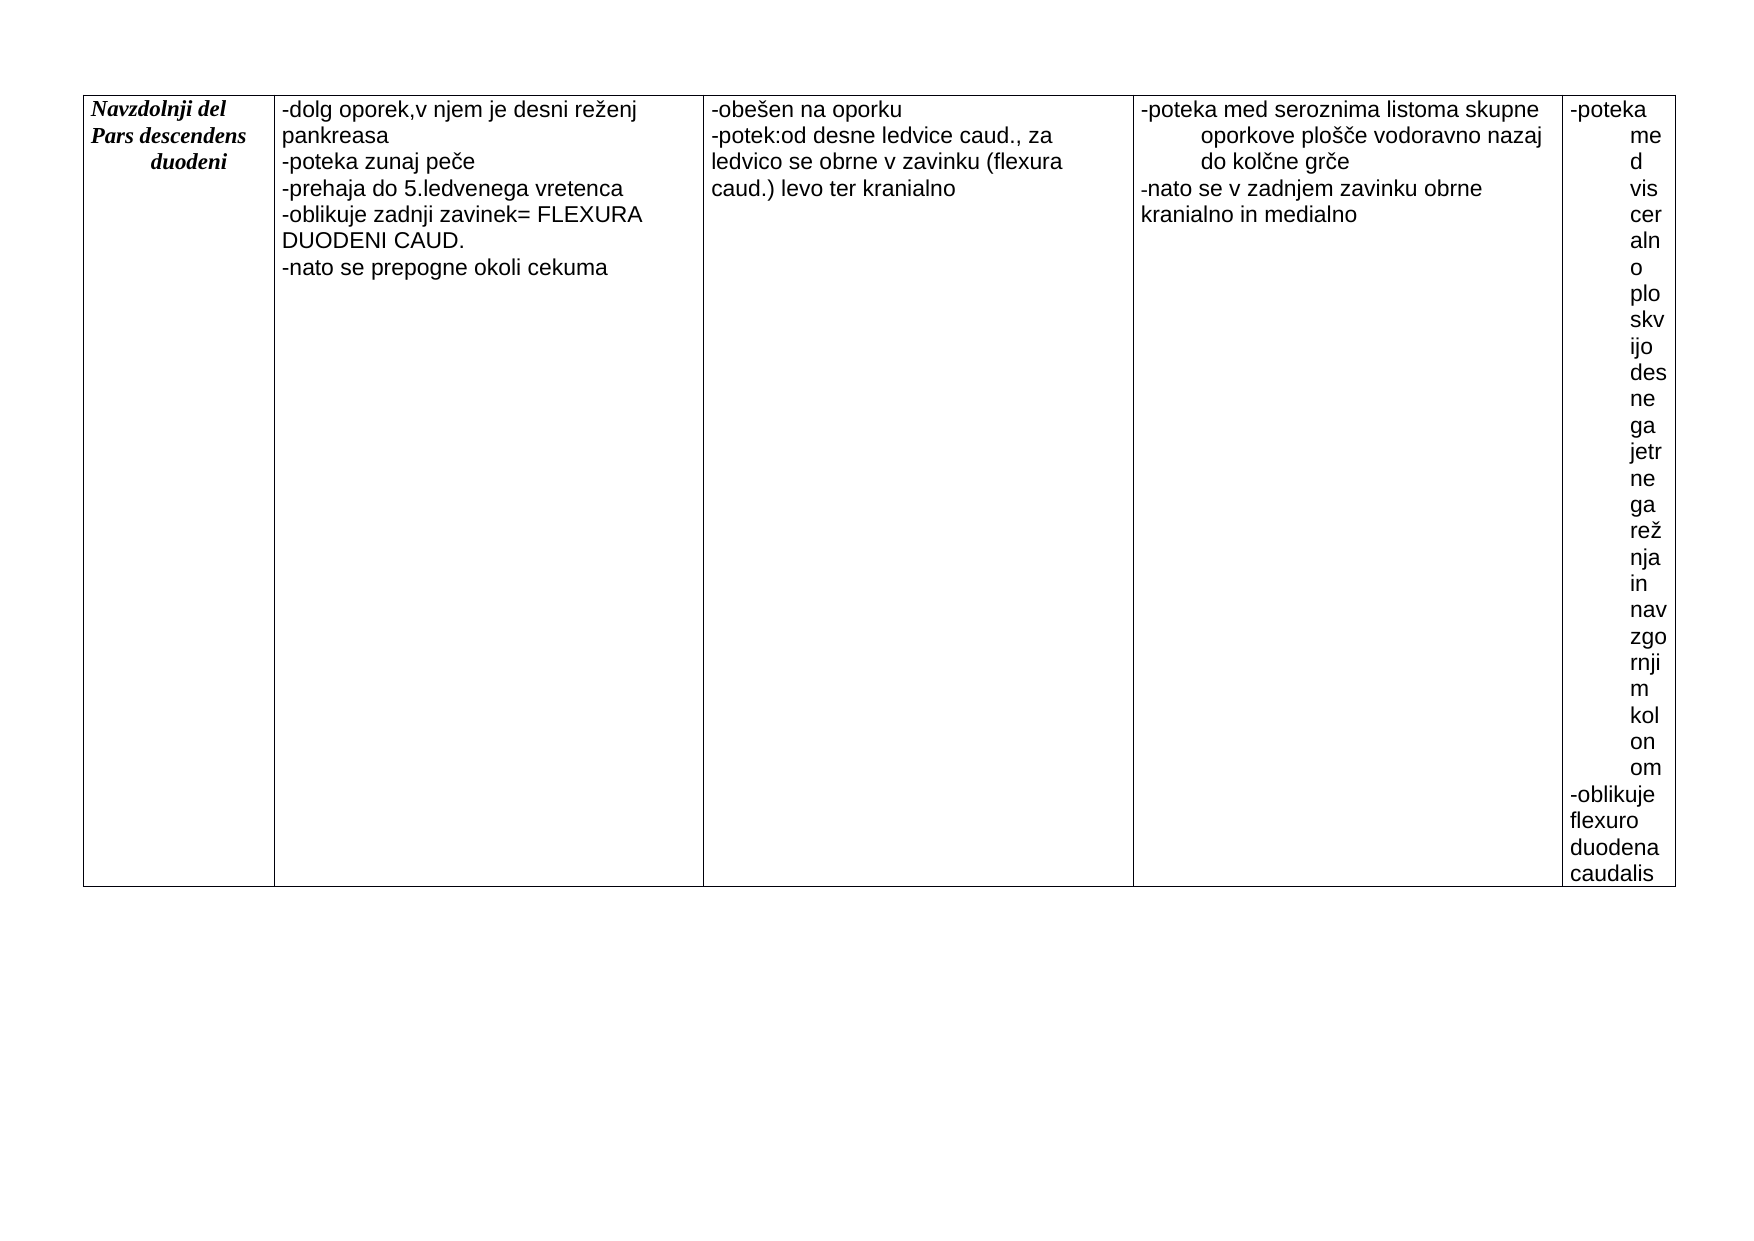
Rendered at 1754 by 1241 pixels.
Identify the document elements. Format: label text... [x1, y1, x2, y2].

table_cell -obešen na oporku -potek:od desne ledvice caud., za ledvico se obrne v zavinku (flexura caud.) levo ter kranialno [704, 96, 1133, 886]
table_cell -poteka med seroznima listoma skupne oporkove plošče vodoravno nazaj do kolčne grče -nato se v zadnjem zavinku obrne kranialno in medialno [1134, 96, 1562, 886]
table_cell -poteka med visceralno ploskvijo desnega jetrnega režnja in navzgornjim kolonom -oblikuje flexuro duodena caudalis [1563, 96, 1675, 886]
table_cell Navzdolnji del Pars descendens duodeni [84, 96, 274, 886]
table_cell -dolg oporek,v njem je desni reženj pankreasa -poteka zunaj peče -prehaja do 5.ledvenega vretenca -oblikuje zadnji zavinek= FLEXURA DUODENI CAUD. -nato se prepogne okoli cekuma [275, 96, 703, 886]
